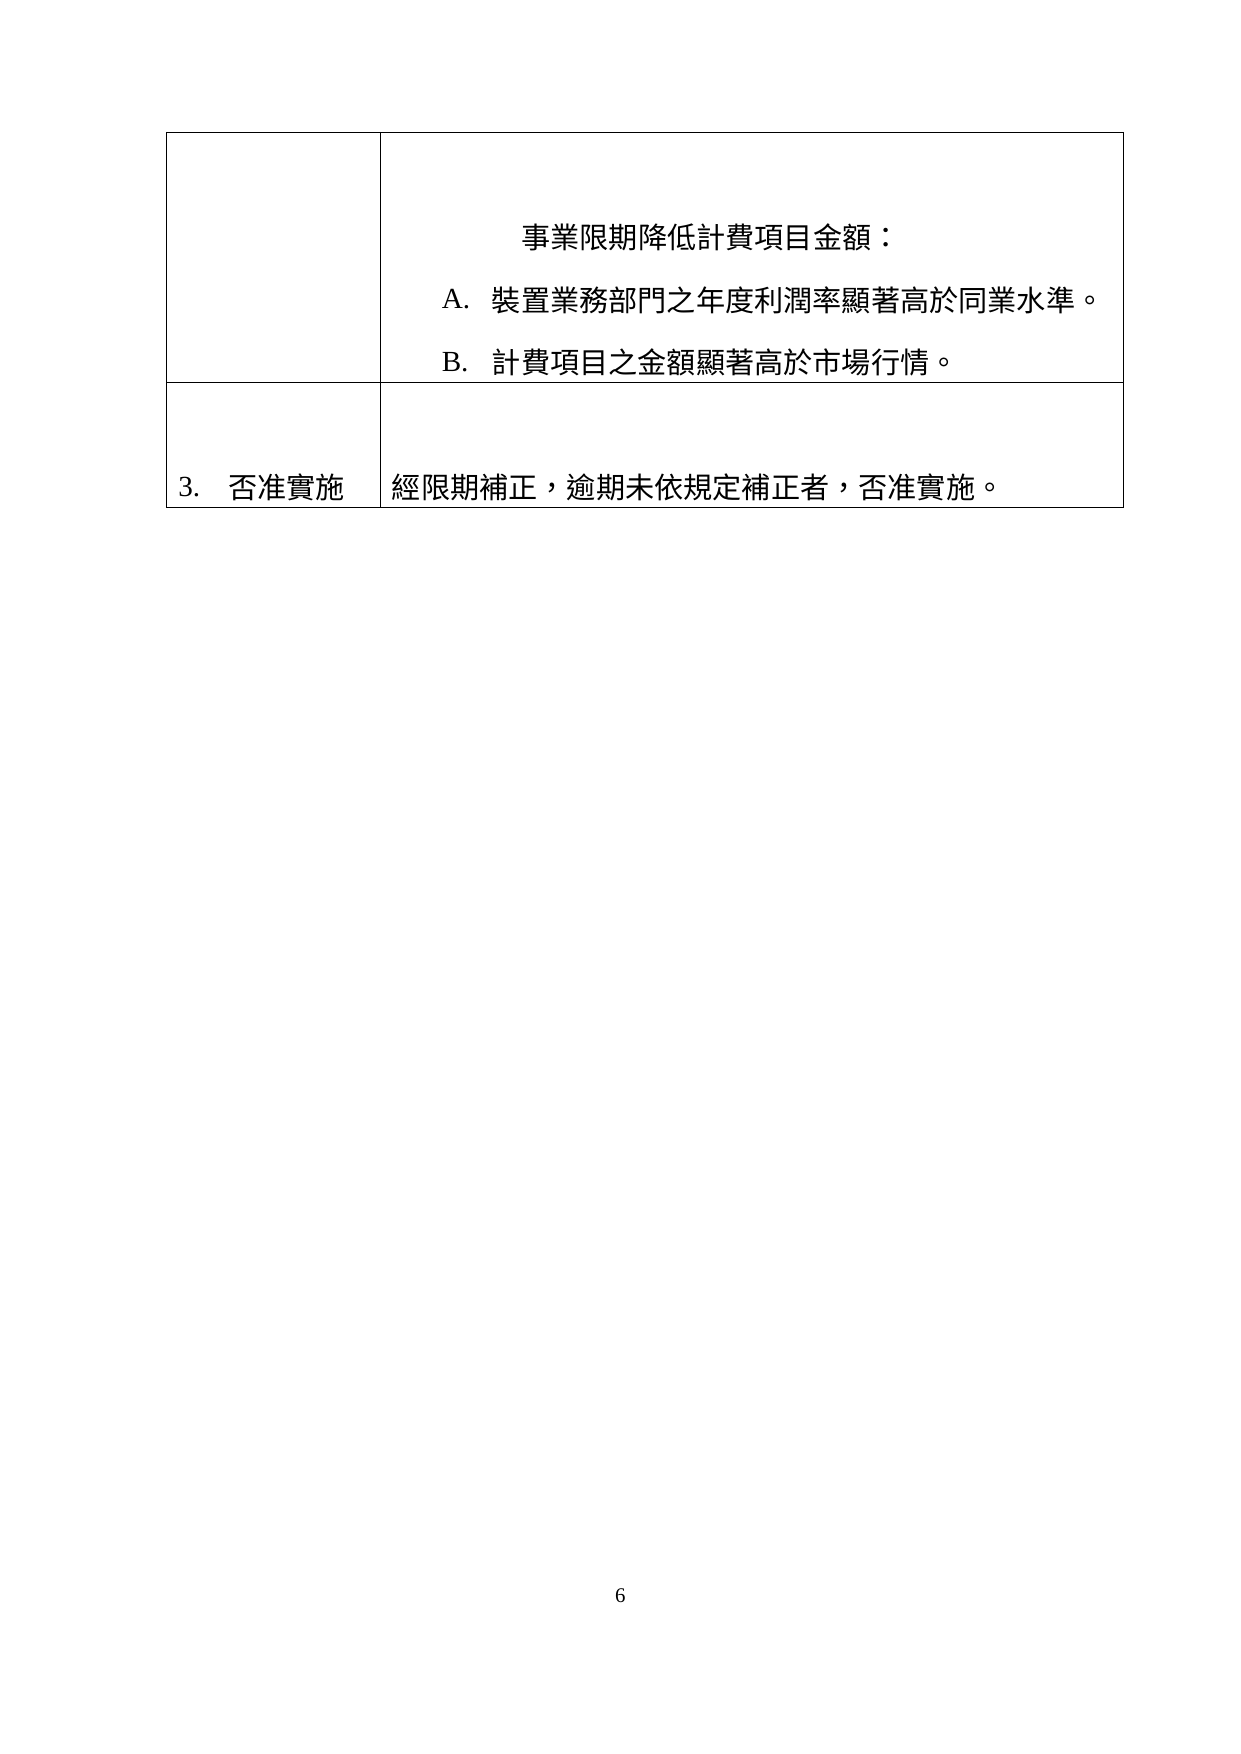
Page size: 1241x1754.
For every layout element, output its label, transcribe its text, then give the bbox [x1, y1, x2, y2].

table_cell [167, 133, 380, 382]
table_cell 否准實施 [167, 383, 380, 507]
table_cell 事業限期降低計費項目金額： 裝置業務部門之年度利潤率顯著高於同業水準。 計費項目之金額顯著高於市場行情。 [381, 133, 1123, 382]
table_cell 經限期補正，逾期未依規定補正者，否准實施。 [381, 383, 1123, 507]
